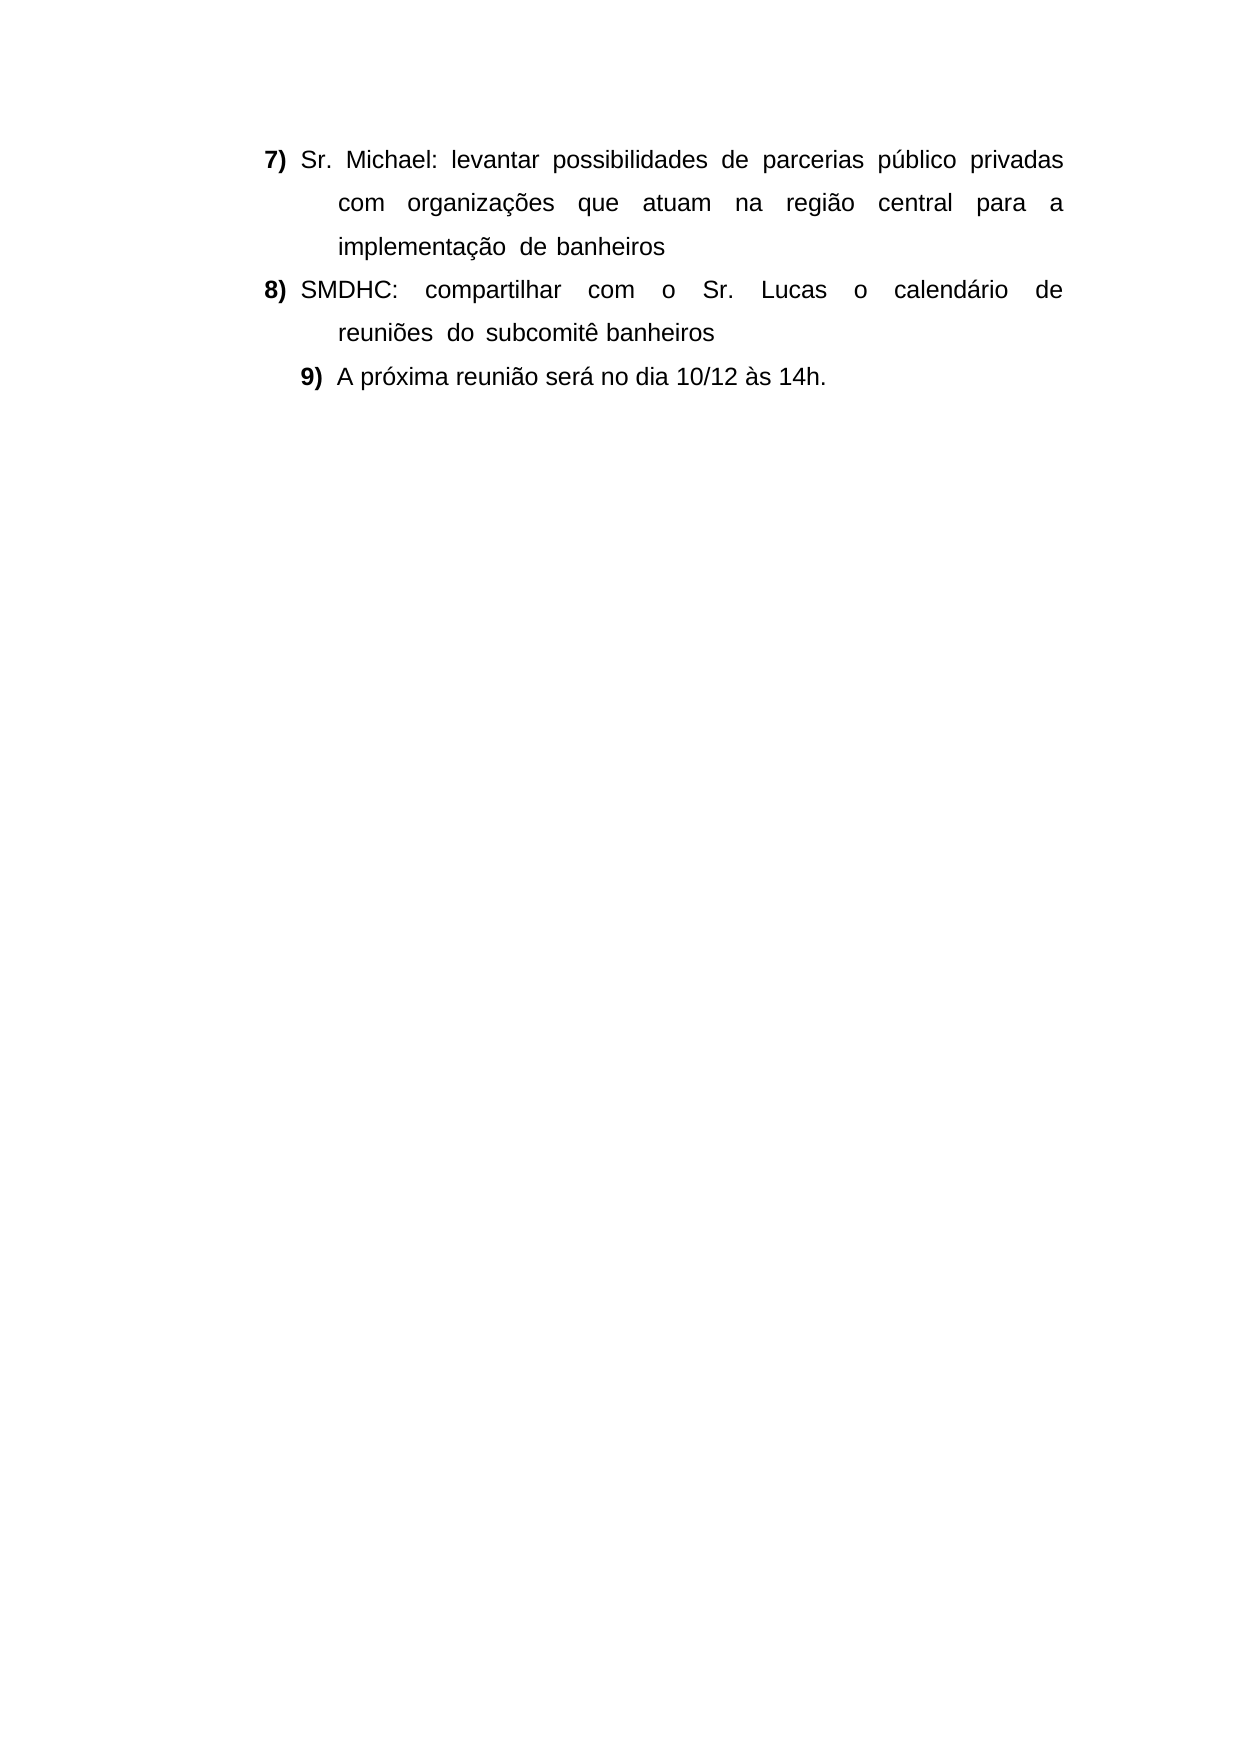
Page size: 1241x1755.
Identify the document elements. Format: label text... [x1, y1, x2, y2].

list SMDHC: compartilhar com o Sr. Lucas o calendário de reuniões do subcomitê banheiros [264, 275, 1063, 347]
list A próxima reunião será no dia 10/12 às 14h. [300, 362, 1074, 391]
list Sr. Michael: levantar possibilidades de parcerias público privadas com organizações que atuam na região central para a implementação de banheiros [264, 145, 1064, 261]
